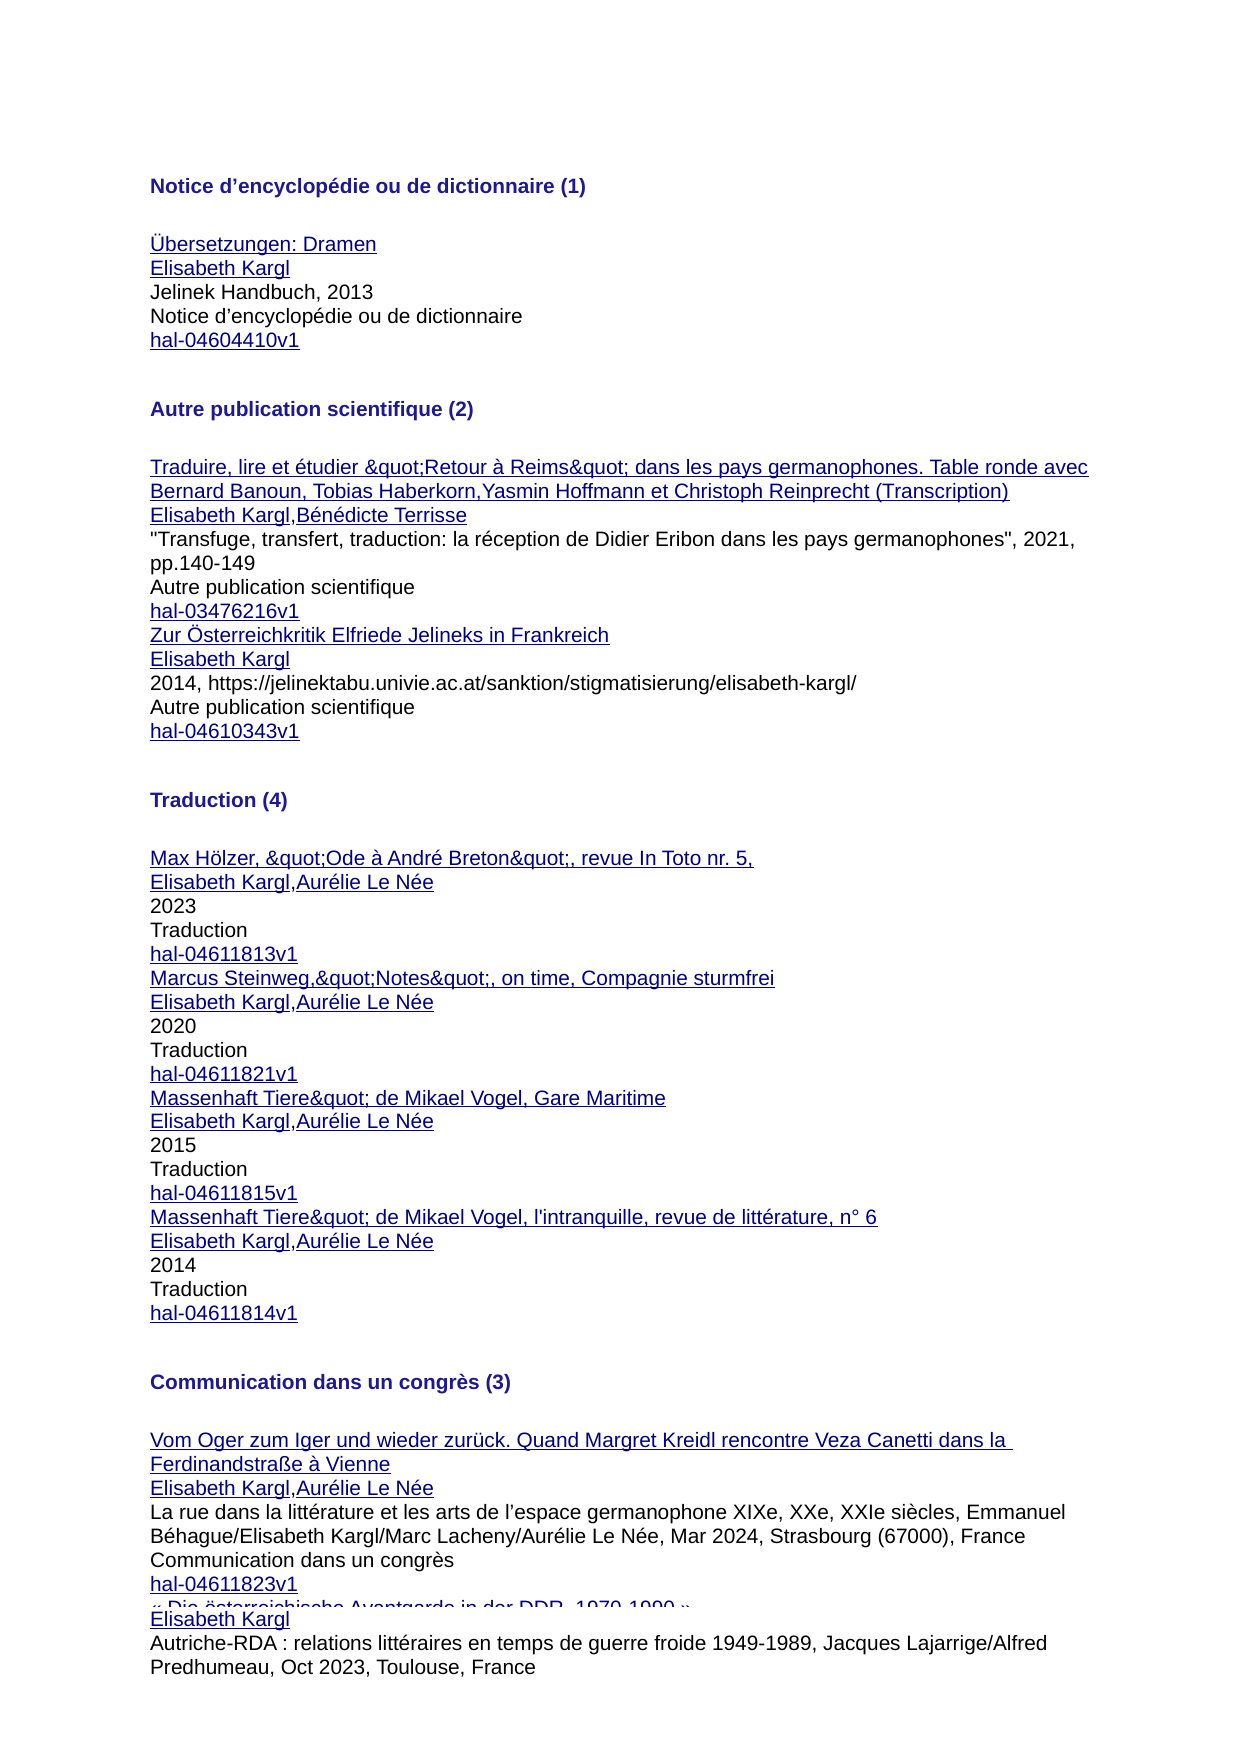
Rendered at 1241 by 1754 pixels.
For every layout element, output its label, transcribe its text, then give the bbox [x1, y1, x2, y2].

subtitle Communication dans un congrès (3) [150, 1370, 1090, 1394]
subtitle Notice d’encyclopédie ou de dictionnaire (1) [150, 174, 1090, 198]
table_header Max Hölzer, &quot;Ode à André Breton&quot;, revue In Toto nr. 5, Elisabeth Kargl,Aurélie Le Née 2023 Traduction hal-04611813v1 [150, 846, 1090, 966]
table_header Traduire, lire et étudier &quot;Retour à Reims&quot; dans les pays germanophones. Table ronde avec Bernard Banoun, Tobias Haberkorn,Yasmin Hoffmann et Christoph Reinprecht (Transcription) Elisabeth Kargl,Bénédicte Terrisse "Transfuge, transfert, traduction: la réception de Didier Eribon dans les pays germanophones", 2021, pp.140-149 Autre publication scientifique hal-03476216v1 [150, 455, 1090, 623]
table_cell Massenhaft Tiere&quot; de Mikael Vogel, l'intranquille, revue de littérature, n° 6 Elisabeth Kargl,Aurélie Le Née 2014 Traduction hal-04611814v1 [150, 1205, 1090, 1325]
table_header Übersetzungen: Dramen Elisabeth Kargl Jelinek Handbuch, 2013 Notice d’encyclopédie ou de dictionnaire hal-04604410v1 [150, 232, 1090, 352]
subtitle Autre publication scientifique (2) [150, 397, 1090, 421]
table_cell Marcus Steinweg,&quot;Notes&quot;, on time, Compagnie sturmfrei Elisabeth Kargl,Aurélie Le Née 2020 Traduction hal-04611821v1 [150, 966, 1090, 1085]
table_header Vom Oger zum Iger und wieder zurück. Quand Margret Kreidl rencontre Veza Canetti dans la Ferdinandstraße à Vienne Elisabeth Kargl,Aurélie Le Née La rue dans la littérature et les arts de l’espace germanophone XIXe, XXe, XXIe siècles, Emmanuel Béhague/Elisabeth Kargl/Marc Lacheny/Aurélie Le Née, Mar 2024, Strasbourg (67000), France Communication dans un congrès hal-04611823v1 [150, 1428, 1090, 1596]
table_cell « Die österreichische Avantgarde in der DDR, 1970-1990 » Elisabeth Kargl Autriche-RDA : relations littéraires en temps de guerre froide 1949-1989, Jacques Lajarrige/Alfred Predhumeau, Oct 2023, Toulouse, France [150, 1596, 1090, 1679]
table_cell Massenhaft Tiere&quot; de Mikael Vogel, Gare Maritime Elisabeth Kargl,Aurélie Le Née 2015 Traduction hal-04611815v1 [150, 1085, 1090, 1205]
table_cell Zur Österreichkritik Elfriede Jelineks in Frankreich Elisabeth Kargl 2014, https://jelinektabu.univie.ac.at/sanktion/stigmatisierung/elisabeth-kargl/ Autre publication scientifique hal-04610343v1 [150, 623, 1090, 743]
subtitle Traduction (4) [150, 787, 1090, 811]
